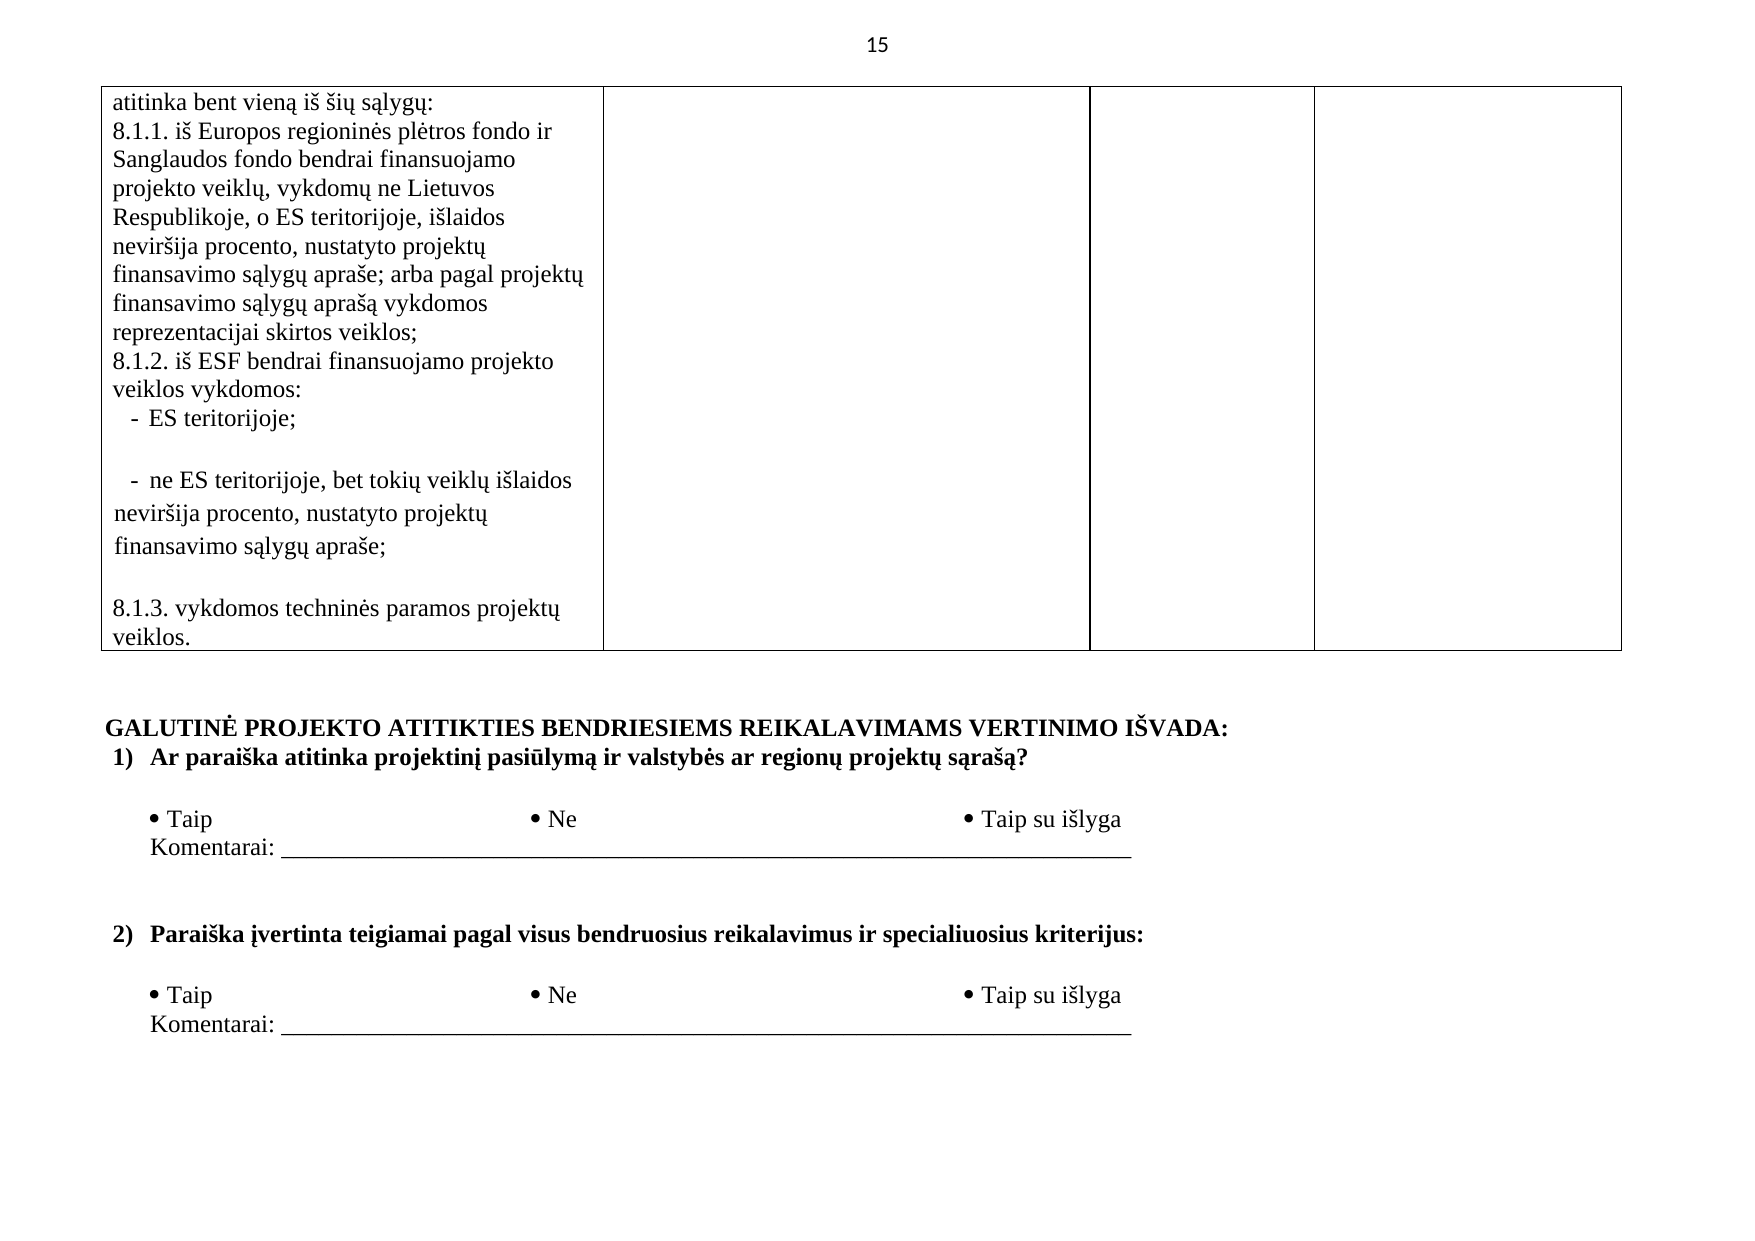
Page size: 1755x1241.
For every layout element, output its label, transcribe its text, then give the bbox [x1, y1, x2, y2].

text Komentarai: ____________________________________________________________________ [150, 1009, 1679, 1038]
text 1) Ar paraiška atitinka projektinį pasiūlymą ir valstybės ar regionų projektų sąrašą? [112, 742, 1679, 771]
text  Taip  Ne  Taip su išlyga [150, 804, 1679, 832]
text 2) Paraiška įvertinta teigiamai pagal visus bendruosius reikalavimus ir specialiuosius kriterijus: [112, 919, 1679, 947]
table_cell [1091, 87, 1314, 650]
table_cell atitinka bent vieną iš šių sąlygų: 8.1.1. iš Europos regioninės plėtros fondo ir Sanglaudos fondo bendrai finansuojamo projekto veiklų, vykdomų ne Lietuvos Respublikoje, o ES teritorijoje, išlaidos neviršija procento, nustatyto projektų finansavimo sąlygų apraše; arba pagal projektų finansavimo sąlygų aprašą vykdomos reprezentacijai skirtos veiklos; 8.1.2. iš ESF bendrai finansuojamo projekto veiklos vykdomos: - ES teritorijoje; - ne ES teritorijoje, bet tokių veiklų išlaidos neviršija procento, nustatyto projektų finansavimo sąlygų apraše; 8.1.3. vykdomos techninės paramos projektų veiklos. [102, 87, 603, 650]
table_cell [1315, 87, 1621, 650]
text Komentarai: ____________________________________________________________________ [150, 832, 1679, 861]
table_cell [604, 87, 1089, 650]
text GALUTINĖ PROJEKTO ATITIKTIES BENDRIESIEMS REIKALAVIMAMS VERTINIMO IŠVADA: [104, 713, 1679, 742]
text  Taip  Ne  Taip su išlyga [150, 981, 1679, 1009]
